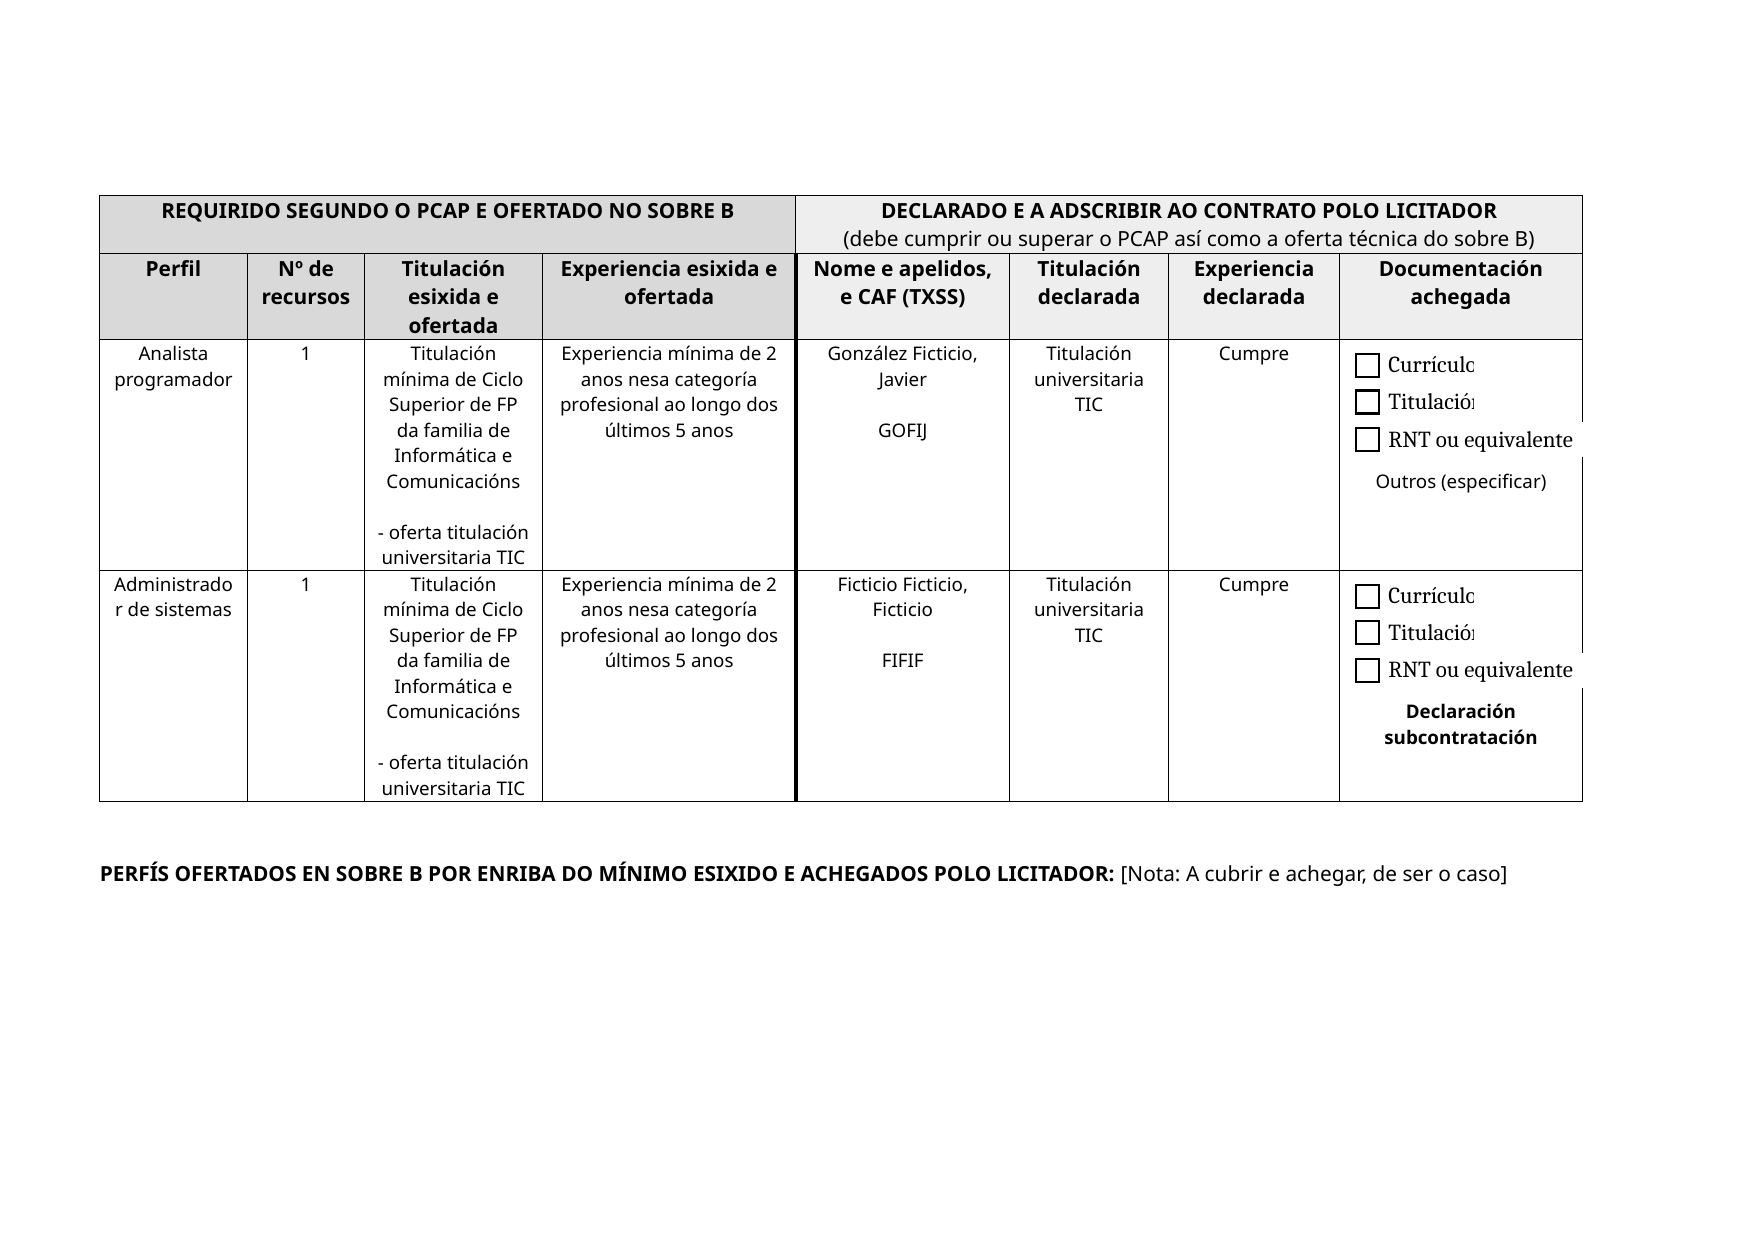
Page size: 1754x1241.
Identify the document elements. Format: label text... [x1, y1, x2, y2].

table_header DECLARADO E A ADSCRIBIR AO CONTRATO POLO LICITADOR (debe cumprir ou superar o PCAP así como a oferta técnica do sobre B) [796, 196, 1582, 253]
table_cell Documentación achegada [1340, 254, 1582, 339]
table_cell Cumpre [1169, 571, 1339, 801]
table_cell Titulación mínima de Ciclo Superior de FP da familia de Informática e Comunicacións - oferta titulación universitaria TIC [365, 571, 542, 801]
table_cell Outros (especificar) [1340, 340, 1582, 570]
table_cell González Ficticio, Javier GOFIJ [798, 340, 1009, 570]
table_cell Cumpre [1169, 340, 1339, 570]
table_cell Administrador de sistemas [100, 571, 247, 801]
table_cell Ficticio Ficticio, Ficticio FIFIF [798, 571, 1009, 801]
table_cell Titulación esixida e ofertada [365, 254, 542, 339]
table_cell Analista programador [100, 340, 247, 570]
table_cell Nome e apelidos, e CAF (TXSS) [798, 254, 1009, 339]
table_cell Titulación declarada [1010, 254, 1168, 339]
table_cell Titulación mínima de Ciclo Superior de FP da familia de Informática e Comunicacións - oferta titulación universitaria TIC [365, 340, 542, 570]
table_cell Nº de recursos [248, 254, 364, 339]
table_cell Experiencia mínima de 2 anos nesa categoría profesional ao longo dos últimos 5 anos [543, 340, 794, 570]
table_cell 1 [248, 340, 364, 570]
text PERFÍS OFERTADOS EN SOBRE B POR ENRIBA DO MÍNIMO ESIXIDO E ACHEGADOS POLO LICITADOR: [Nota: A cubrir e achegar, de ser o caso] [99, 859, 1694, 887]
table_cell Titulación universitaria TIC [1010, 340, 1168, 570]
table_cell Experiencia mínima de 2 anos nesa categoría profesional ao longo dos últimos 5 anos [543, 571, 794, 801]
table_cell Experiencia esixida e ofertada [543, 254, 794, 339]
table_cell Titulación universitaria TIC [1010, 571, 1168, 801]
table_header REQUIRIDO SEGUNDO O PCAP E OFERTADO NO SOBRE B [100, 196, 795, 253]
table_cell 1 [248, 571, 364, 801]
table_cell Declaración subcontratación [1340, 571, 1582, 801]
table_cell Experiencia declarada [1169, 254, 1339, 339]
table_cell Perfil [100, 254, 247, 339]
